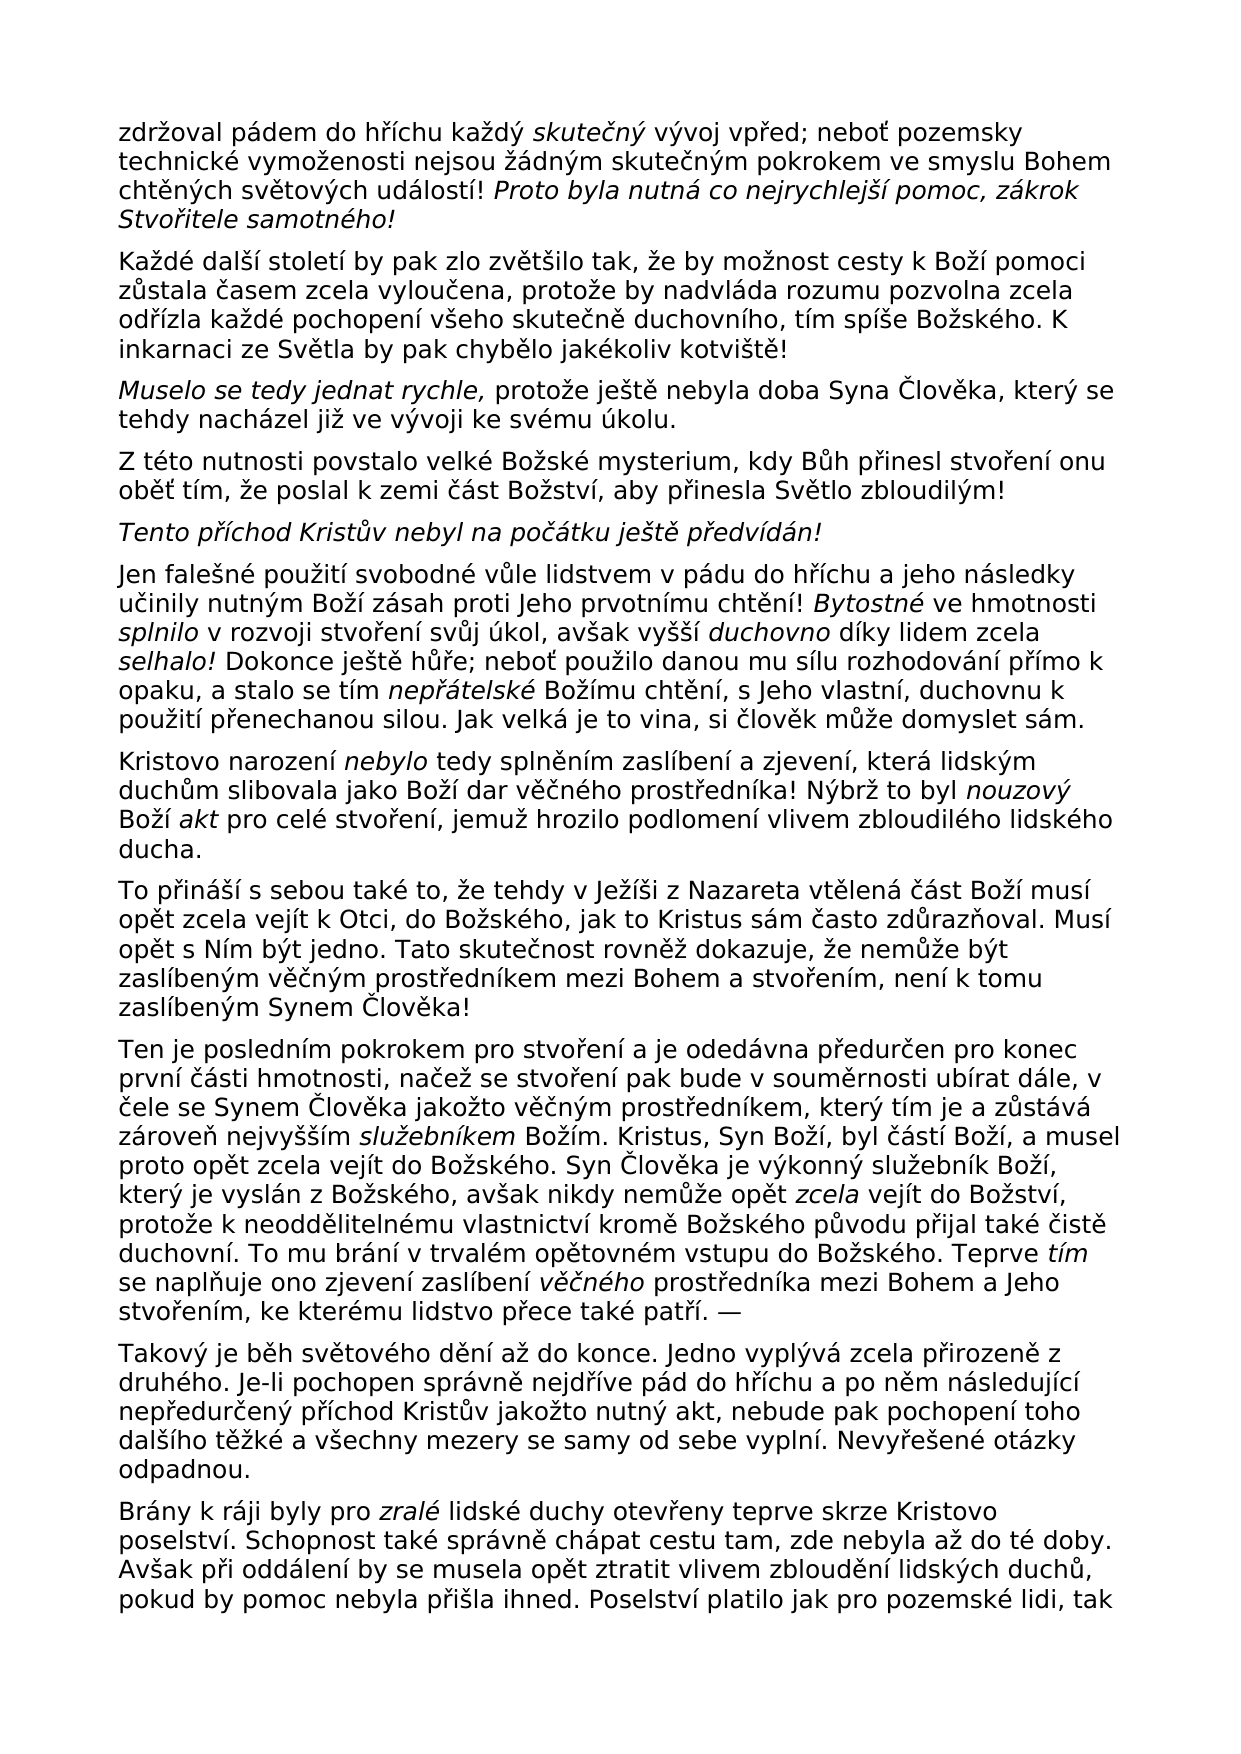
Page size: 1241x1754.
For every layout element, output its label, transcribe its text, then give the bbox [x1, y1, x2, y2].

text Tento příchod Kristův nebyl na počátku ještě předvídán! [118, 518, 1122, 547]
text Jen falešné použití svobodné vůle lidstvem v pádu do hříchu a jeho následky učinily nutným Boží zásah proti Jeho prvotnímu chtění! Bytostné ve hmotnosti splnilo v rozvoji stvoření svůj úkol, avšak vyšší duchovno díky lidem zcela selhalo! Dokonce ještě hůře; neboť použilo danou mu sílu rozhodování přímo k opaku, a stalo se tím nepřátelské Božímu chtění, s Jeho vlastní, duchovnu k použití přenechanou silou. Jak velká je to vina, si člověk může domyslet sám. [118, 560, 1122, 735]
text Kristovo narození nebylo tedy splněním zaslíbení a zjevení, která lidským duchům slibovala jako Boží dar věčného prostředníka! Nýbrž to byl nouzový Boží akt pro celé stvoření, jemuž hrozilo podlomení vlivem zbloudilého lidského ducha. [118, 747, 1122, 864]
text Každé další století by pak zlo zvětšilo tak, že by možnost cesty k Boží pomoci zůstala časem zcela vyloučena, protože by nadvláda rozumu pozvolna zcela odřízla každé pochopení všeho skutečně duchovního, tím spíše Božského. K inkarnaci ze Světla by pak chybělo jakékoliv kotviště! [118, 247, 1122, 364]
text Brány k ráji byly pro zralé lidské duchy otevřeny teprve skrze Kristovo poselství. Schopnost také správně chápat cestu tam, zde nebyla až do té doby. Avšak při oddálení by se musela opět ztratit vlivem zbloudění lidských duchů, pokud by pomoc nebyla přišla ihned. Poselství platilo jak pro pozemské lidi, tak [118, 1497, 1122, 1614]
text To přináší s sebou také to, že tehdy v Ježíši z Nazareta vtělená část Boží musí opět zcela vejít k Otci, do Božského, jak to Kristus sám často zdůrazňoval. Musí opět s Ním být jedno. Tato skutečnost rovněž dokazuje, že nemůže být zaslíbeným věčným prostředníkem mezi Bohem a stvořením, není k tomu zaslíbeným Synem Člověka! [118, 876, 1122, 1022]
text Ten je posledním pokrokem pro stvoření a je odedávna předurčen pro konec první části hmotnosti, načež se stvoření pak bude v souměrnosti ubírat dále, v čele se Synem Člověka jakožto věčným prostředníkem, který tím je a zůstává zároveň nejvyšším služebníkem Božím. Kristus, Syn Boží, byl částí Boží, a musel proto opět zcela vejít do Božského. Syn Člověka je výkonný služebník Boží, který je vyslán z Božského, avšak nikdy nemůže opět zcela vejít do Božství, protože k neoddělitelnému vlastnictví kromě Božského původu přijal také čistě duchovní. To mu brání v trvalém opětovném vstupu do Božského. Teprve tím se naplňuje ono zjevení zaslíbení věčného prostředníka mezi Bohem a Jeho stvořením, ke kterému lidstvo přece také patří. — [118, 1035, 1122, 1326]
text Takový je běh světového dění až do konce. Jedno vyplývá zcela přirozeně z druhého. Je-li pochopen správně nejdříve pád do hříchu a po něm následující nepředurčený příchod Kristův jakožto nutný akt, nebude pak pochopení toho dalšího těžké a všechny mezery se samy od sebe vyplní. Nevyřešené otázky odpadnou. [118, 1339, 1122, 1485]
text zdržoval pádem do hříchu každý skutečný vývoj vpřed; neboť pozemsky technické vymoženosti nejsou žádným skutečným pokrokem ve smyslu Bohem chtěných světových událostí! Proto byla nutná co nejrychlejší pomoc, zákrok Stvořitele samotného! [118, 118, 1122, 235]
text Muselo se tedy jednat rychle, protože ještě nebyla doba Syna Člověka, který se tehdy nacházel již ve vývoji ke svému úkolu. [118, 376, 1122, 435]
text Z této nutnosti povstalo velké Božské mysterium, kdy Bůh přinesl stvoření onu oběť tím, že poslal k zemi část Božství, aby přinesla Světlo zbloudilým! [118, 447, 1122, 506]
